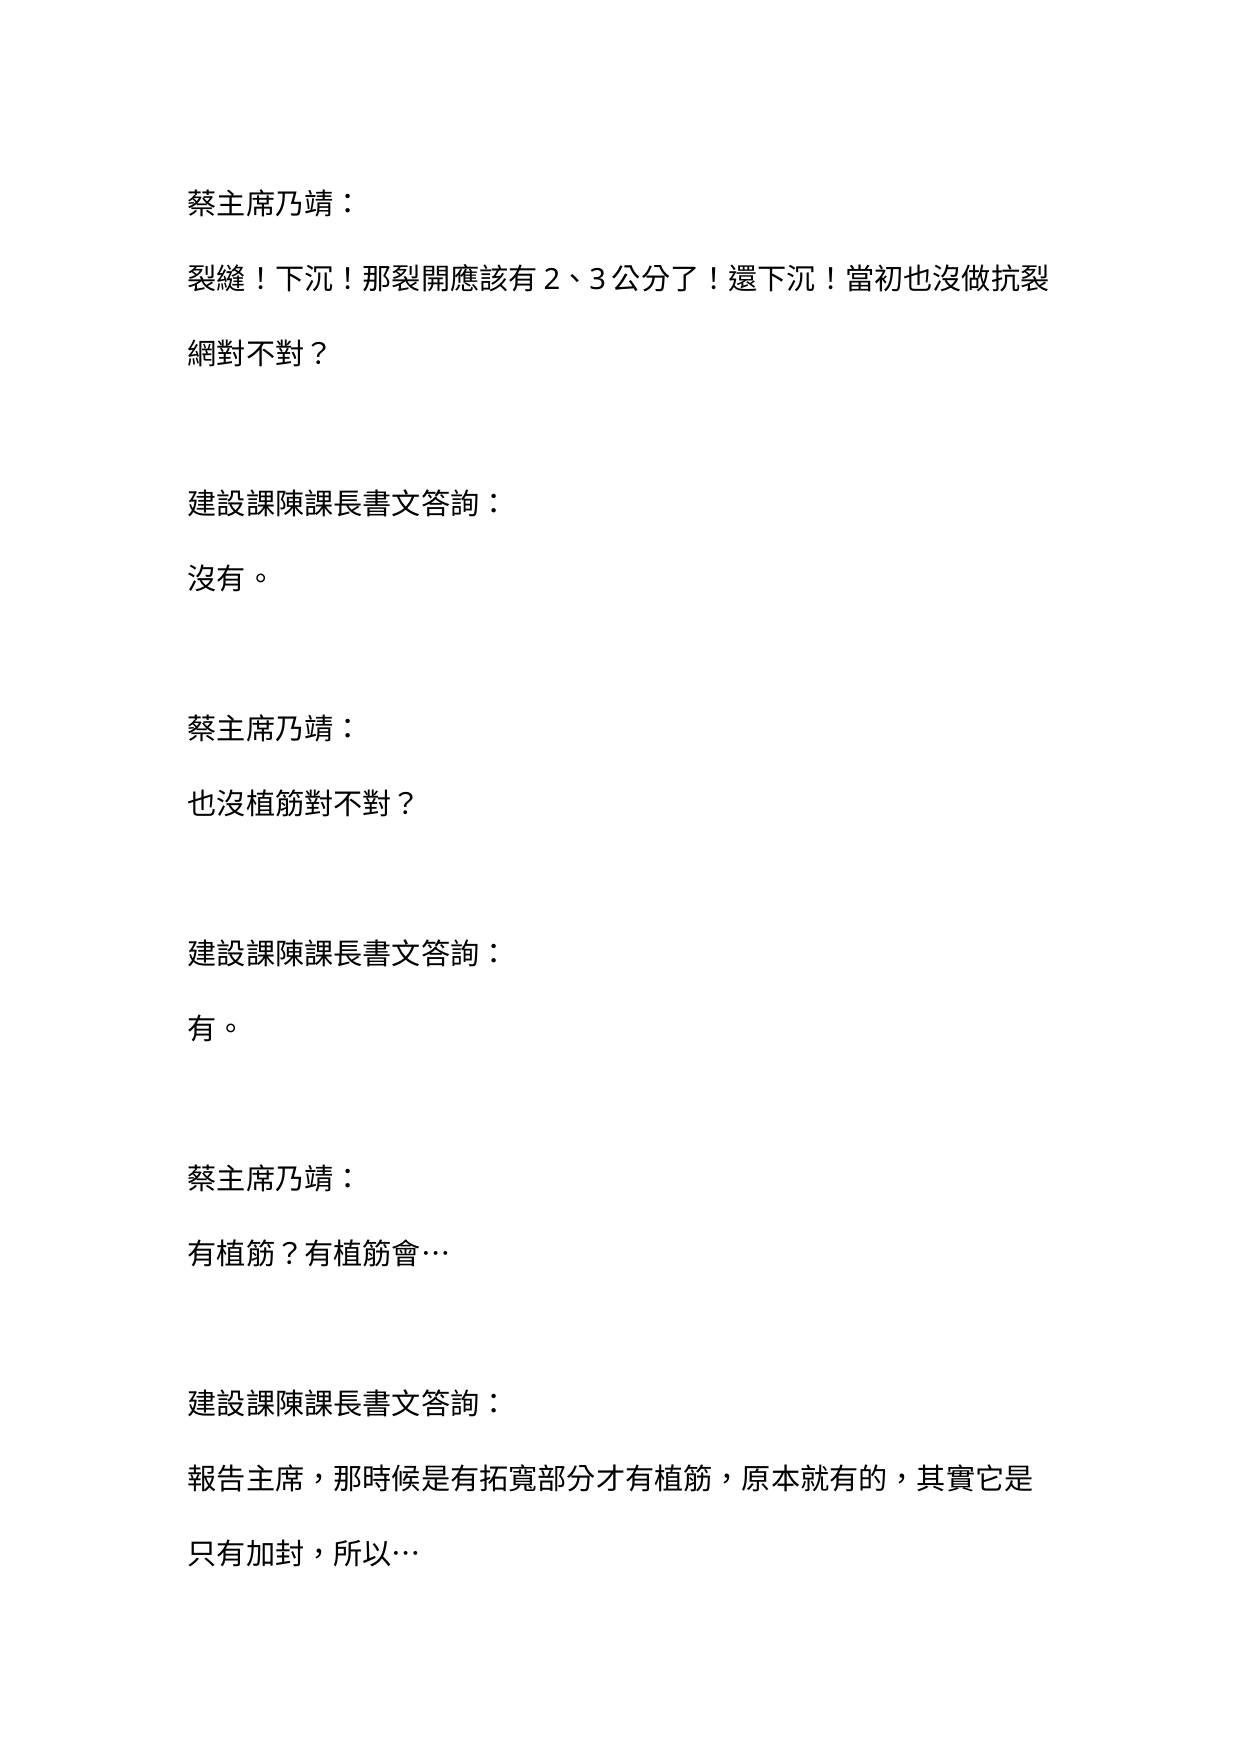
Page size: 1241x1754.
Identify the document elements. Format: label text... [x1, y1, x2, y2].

text 有植筋？有植筋會… [187, 1214, 1053, 1289]
text 蔡主席乃靖： [187, 164, 1053, 239]
text 建設課陳課長書文答詢： [187, 1364, 1053, 1439]
text 蔡主席乃靖： [187, 689, 1053, 764]
text 報告主席，那時候是有拓寬部分才有植筋，原本就有的，其實它是只有加封，所以… [187, 1439, 1053, 1589]
text 蔡主席乃靖： [187, 1139, 1053, 1214]
text 沒有。 [187, 539, 1053, 614]
text 建設課陳課長書文答詢： [187, 914, 1053, 989]
text 建設課陳課長書文答詢： [187, 464, 1053, 539]
text 裂縫！下沉！那裂開應該有2、3公分了！還下沉！當初也沒做抗裂網對不對？ [187, 239, 1053, 389]
text 有。 [187, 989, 1053, 1064]
text 也沒植筋對不對？ [187, 764, 1053, 839]
